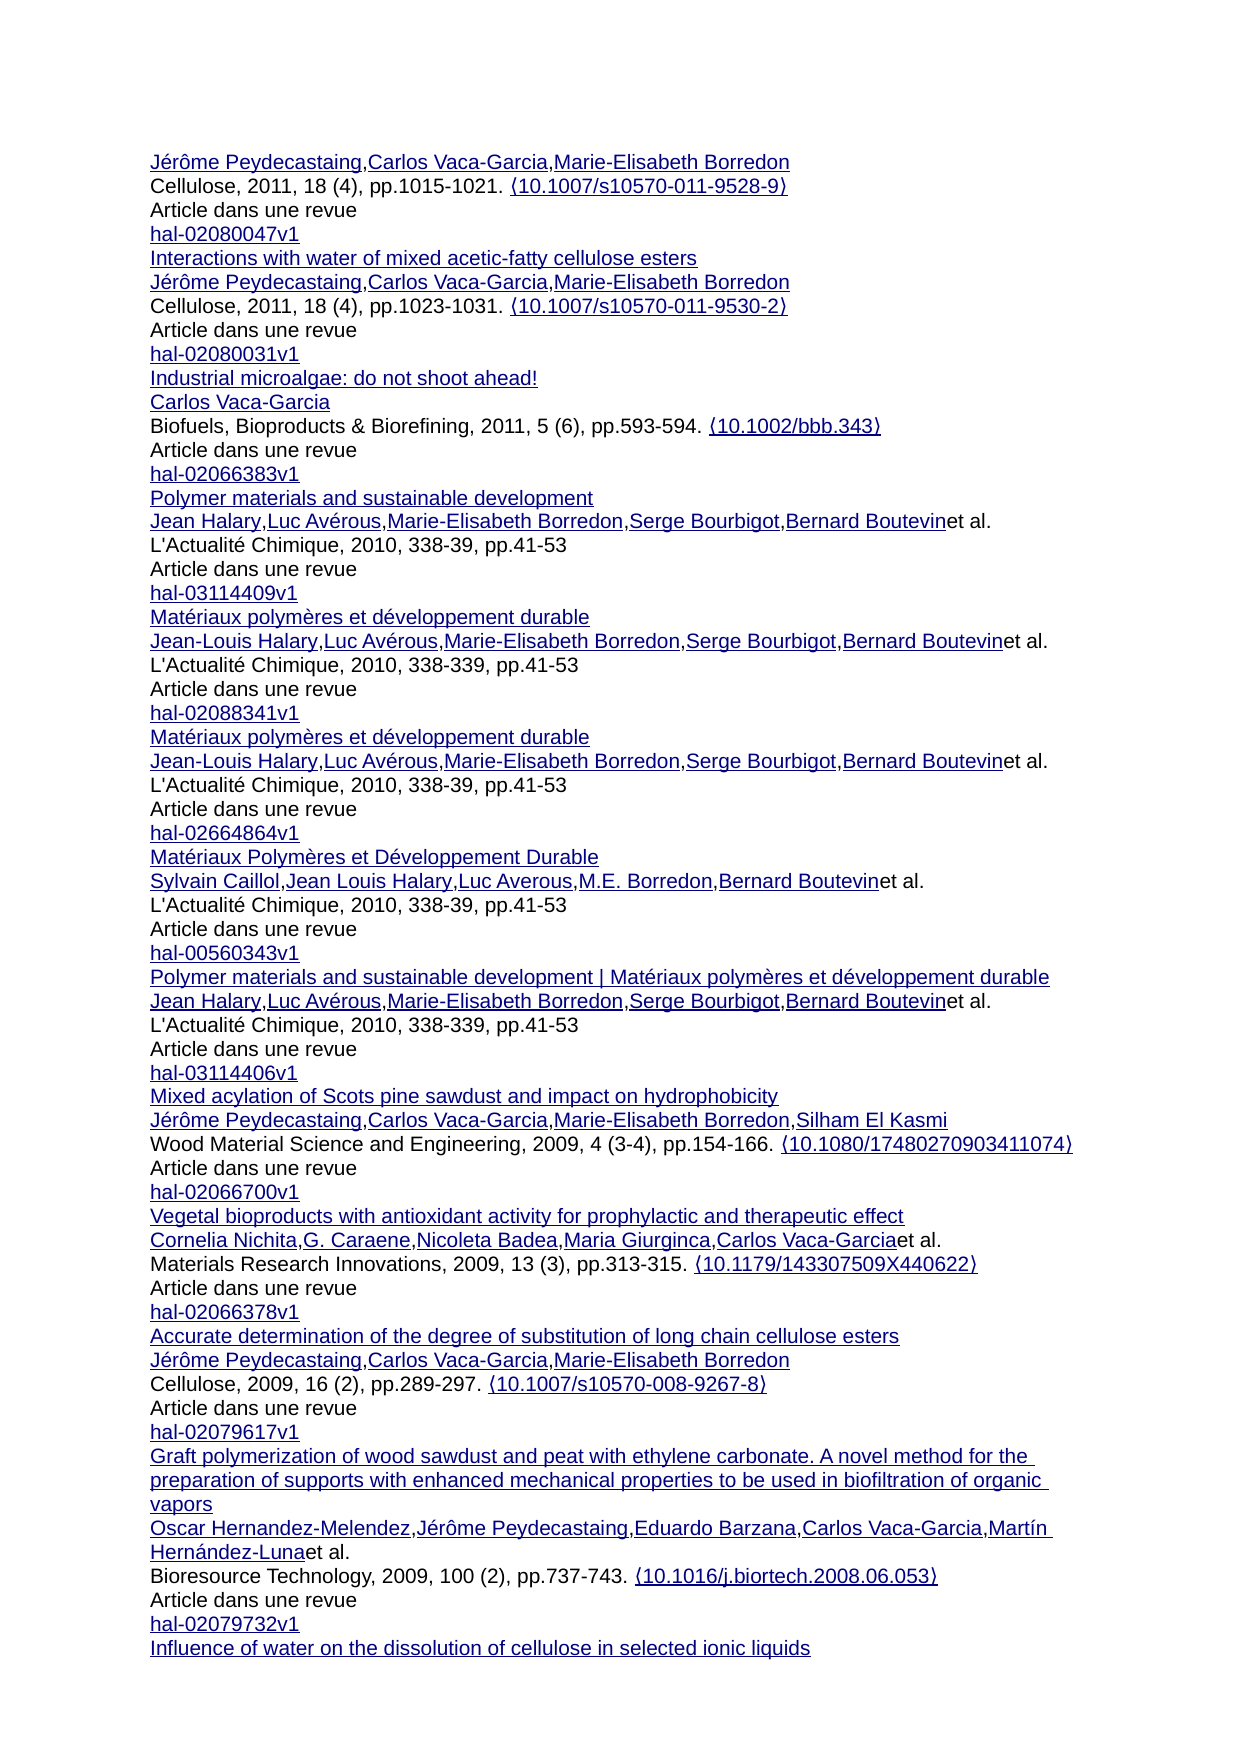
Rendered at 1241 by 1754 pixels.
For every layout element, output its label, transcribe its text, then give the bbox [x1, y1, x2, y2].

table_cell Matériaux polymères et développement durable Jean-Louis Halary,Luc Avérous,Marie-Elisabeth Borredon,Serge Bourbigot,Bernard Boutevinet al. L'Actualité Chimique, 2010, 338-339, pp.41-53 Article dans une revue hal-02088341v1 [150, 605, 1090, 725]
table_cell Graft polymerization of wood sawdust and peat with ethylene carbonate. A novel method for the preparation of supports with enhanced mechanical properties to be used in biofiltration of organic vapors Oscar Hernandez-Melendez,Jérôme Peydecastaing,Eduardo Barzana,Carlos Vaca-Garcia,Martín Hernández-Lunaet al. Bioresource Technology, 2009, 100 (2), pp.737-743. ⟨10.1016/j.biortech.2008.06.053⟩ Article dans une revue hal-02079732v1 [150, 1444, 1090, 1635]
table_cell Industrial microalgae: do not shoot ahead! Carlos Vaca-Garcia Biofuels, Bioproducts & Biorefining, 2011, 5 (6), pp.593-594. ⟨10.1002/bbb.343⟩ Article dans une revue hal-02066383v1 [150, 366, 1090, 485]
table_cell Mixed acylation of Scots pine sawdust and impact on hydrophobicity Jérôme Peydecastaing,Carlos Vaca-Garcia,Marie-Elisabeth Borredon,Silham El Kasmi Wood Material Science and Engineering, 2009, 4 (3-4), pp.154-166. ⟨10.1080/17480270903411074⟩ Article dans une revue hal-02066700v1 [150, 1084, 1090, 1204]
table_cell Polymer materials and sustainable development | Matériaux polymères et développement durable Jean Halary,Luc Avérous,Marie-Elisabeth Borredon,Serge Bourbigot,Bernard Boutevinet al. L'Actualité Chimique, 2010, 338-339, pp.41-53 Article dans une revue hal-03114406v1 [150, 965, 1090, 1084]
table_cell Matériaux Polymères et Développement Durable Sylvain Caillol,Jean Louis Halary,Luc Averous,M.E. Borredon,Bernard Boutevinet al. L'Actualité Chimique, 2010, 338-39, pp.41-53 Article dans une revue hal-00560343v1 [150, 845, 1090, 964]
table_cell Polymer materials and sustainable development Jean Halary,Luc Avérous,Marie-Elisabeth Borredon,Serge Bourbigot,Bernard Boutevinet al. L'Actualité Chimique, 2010, 338-39, pp.41-53 Article dans une revue hal-03114409v1 [150, 485, 1090, 605]
table_cell Jérôme Peydecastaing,Carlos Vaca-Garcia,Marie-Elisabeth Borredon Cellulose, 2011, 18 (4), pp.1015-1021. ⟨10.1007/s10570-011-9528-9⟩ Article dans une revue hal-02080047v1 [150, 150, 1090, 246]
table_cell Vegetal bioproducts with antioxidant activity for prophylactic and therapeutic effect Cornelia Nichita,G. Caraene,Nicoleta Badea,Maria Giurginca,Carlos Vaca-Garciaet al. Materials Research Innovations, 2009, 13 (3), pp.313-315. ⟨10.1179/143307509X440622⟩ Article dans une revue hal-02066378v1 [150, 1204, 1090, 1324]
table_cell Influence of water on the dissolution of cellulose in selected ionic liquids [150, 1635, 1090, 1659]
table_cell Matériaux polymères et développement durable Jean-Louis Halary,Luc Avérous,Marie-Elisabeth Borredon,Serge Bourbigot,Bernard Boutevinet al. L'Actualité Chimique, 2010, 338-39, pp.41-53 Article dans une revue hal-02664864v1 [150, 725, 1090, 845]
table_cell Accurate determination of the degree of substitution of long chain cellulose esters Jérôme Peydecastaing,Carlos Vaca-Garcia,Marie-Elisabeth Borredon Cellulose, 2009, 16 (2), pp.289-297. ⟨10.1007/s10570-008-9267-8⟩ Article dans une revue hal-02079617v1 [150, 1324, 1090, 1444]
table_cell Interactions with water of mixed acetic-fatty cellulose esters Jérôme Peydecastaing,Carlos Vaca-Garcia,Marie-Elisabeth Borredon Cellulose, 2011, 18 (4), pp.1023-1031. ⟨10.1007/s10570-011-9530-2⟩ Article dans une revue hal-02080031v1 [150, 246, 1090, 366]
